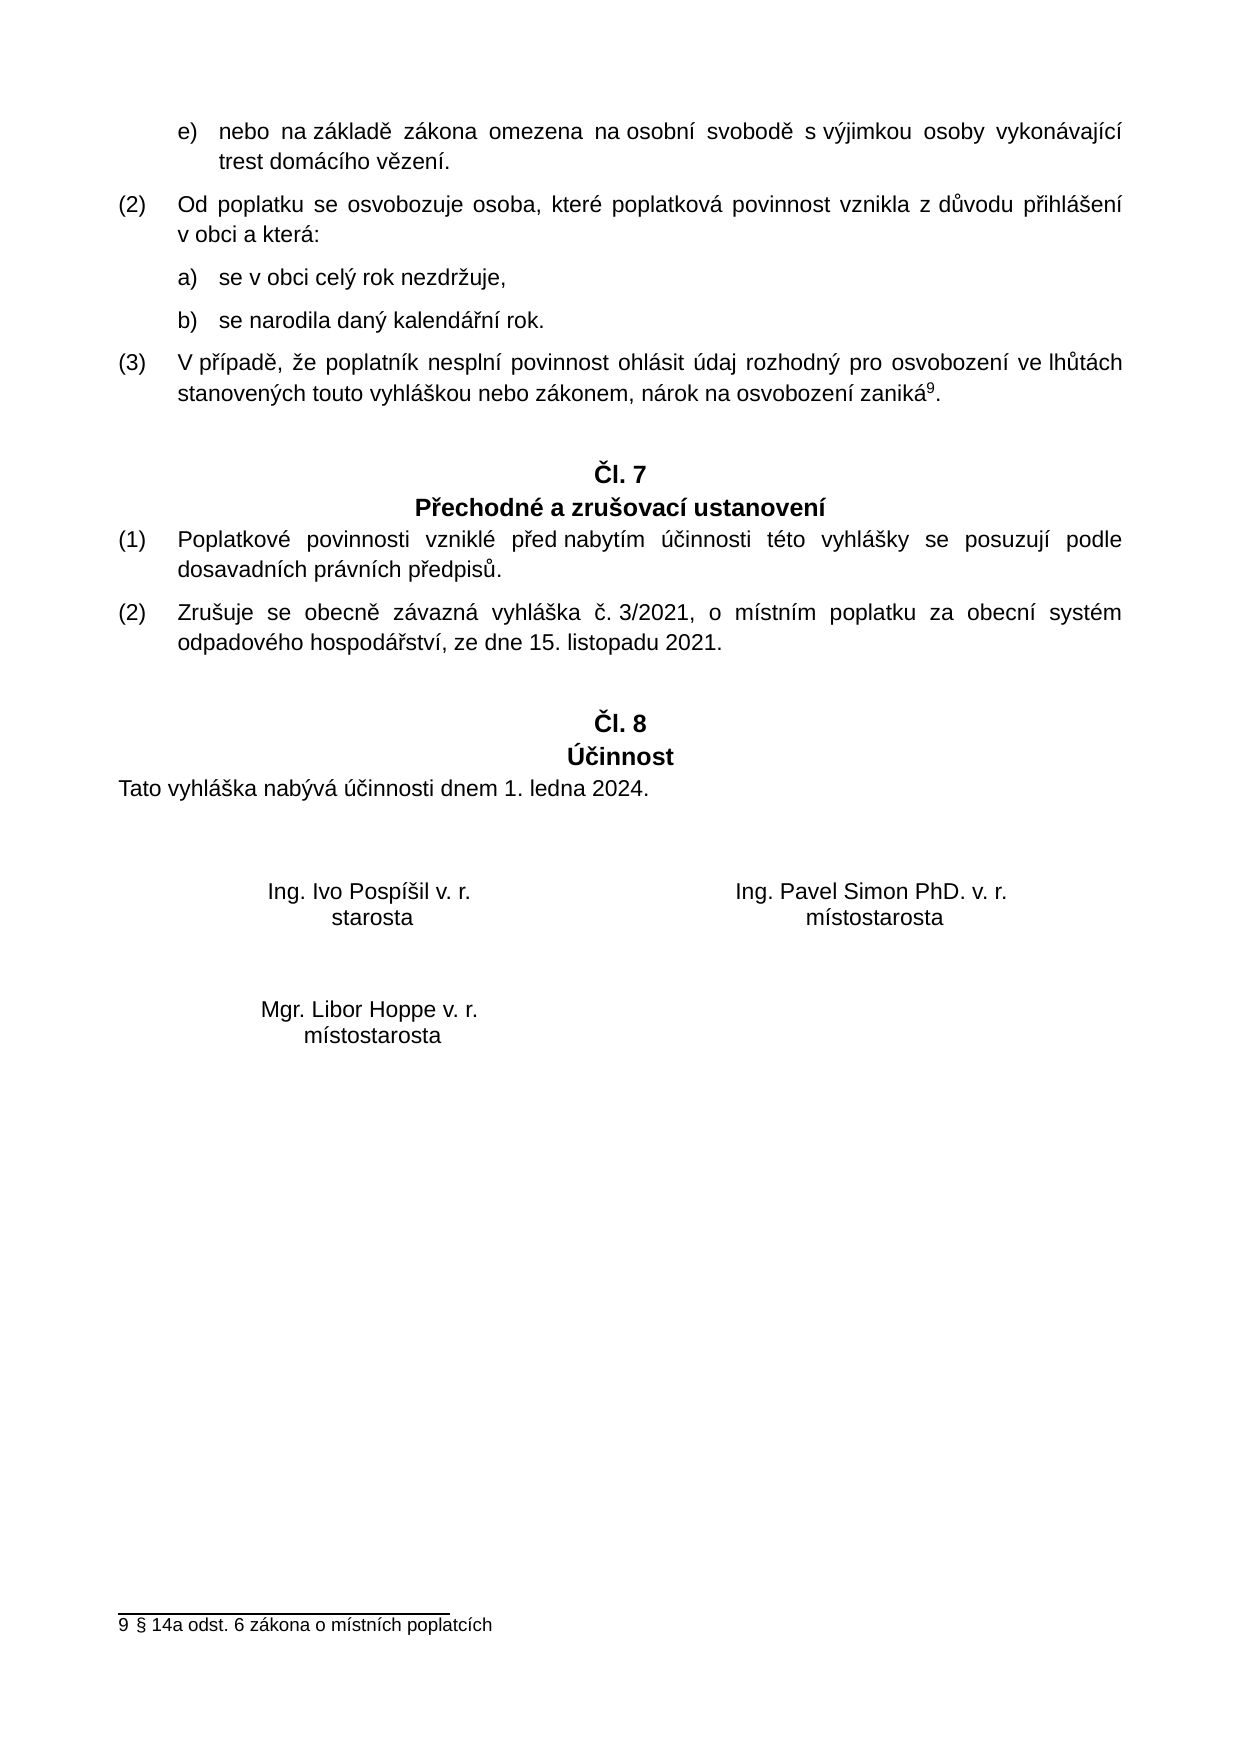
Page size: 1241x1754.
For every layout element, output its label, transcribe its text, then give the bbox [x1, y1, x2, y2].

subtitle Čl. 8 Účinnost [118, 709, 1122, 771]
list se narodila daný kalendářní rok. [177, 307, 1122, 333]
table_cell [620, 936, 1122, 1054]
list Poplatkové povinnosti vzniklé před nabytím účinnosti této vyhlášky se posuzují podle dosavadních právních předpisů. [118, 526, 1122, 582]
text Tato vyhláška nabývá účinnosti dnem 1. ledna 2024. [118, 775, 1122, 802]
list Od poplatku se osvobozuje osoba, které poplatková povinnost vznikla z důvodu přihlášení v obci a která: [118, 191, 1122, 248]
table_header Ing. Ivo Pospíšil v. r. starosta [118, 818, 620, 936]
table_cell Mgr. Libor Hoppe v. r. místostarosta [118, 936, 620, 1054]
list Zrušuje se obecně závazná vyhláška č. 3/2021, o místním poplatku za obecní systém odpadového hospodářství, ze dne 15. listopadu 2021. [118, 599, 1122, 655]
subtitle Čl. 7 Přechodné a zrušovací ustanovení [118, 460, 1122, 522]
list V případě, že poplatník nesplní povinnost ohlásit údaj rozhodný pro osvobození ve lhůtách stanovených touto vyhláškou nebo zákonem, nárok na osvobození zaniká. [118, 349, 1122, 406]
list nebo na základě zákona omezena na osobní svobodě s výjimkou osoby vykonávající trest domácího vězení. [177, 118, 1122, 175]
list se v obci celý rok nezdržuje, [177, 264, 1122, 290]
table_header Ing. Pavel Simon PhD. v. r. místostarosta [620, 818, 1122, 936]
list § 14a odst. 6 zákona o místních poplatcích [118, 1614, 1122, 1635]
